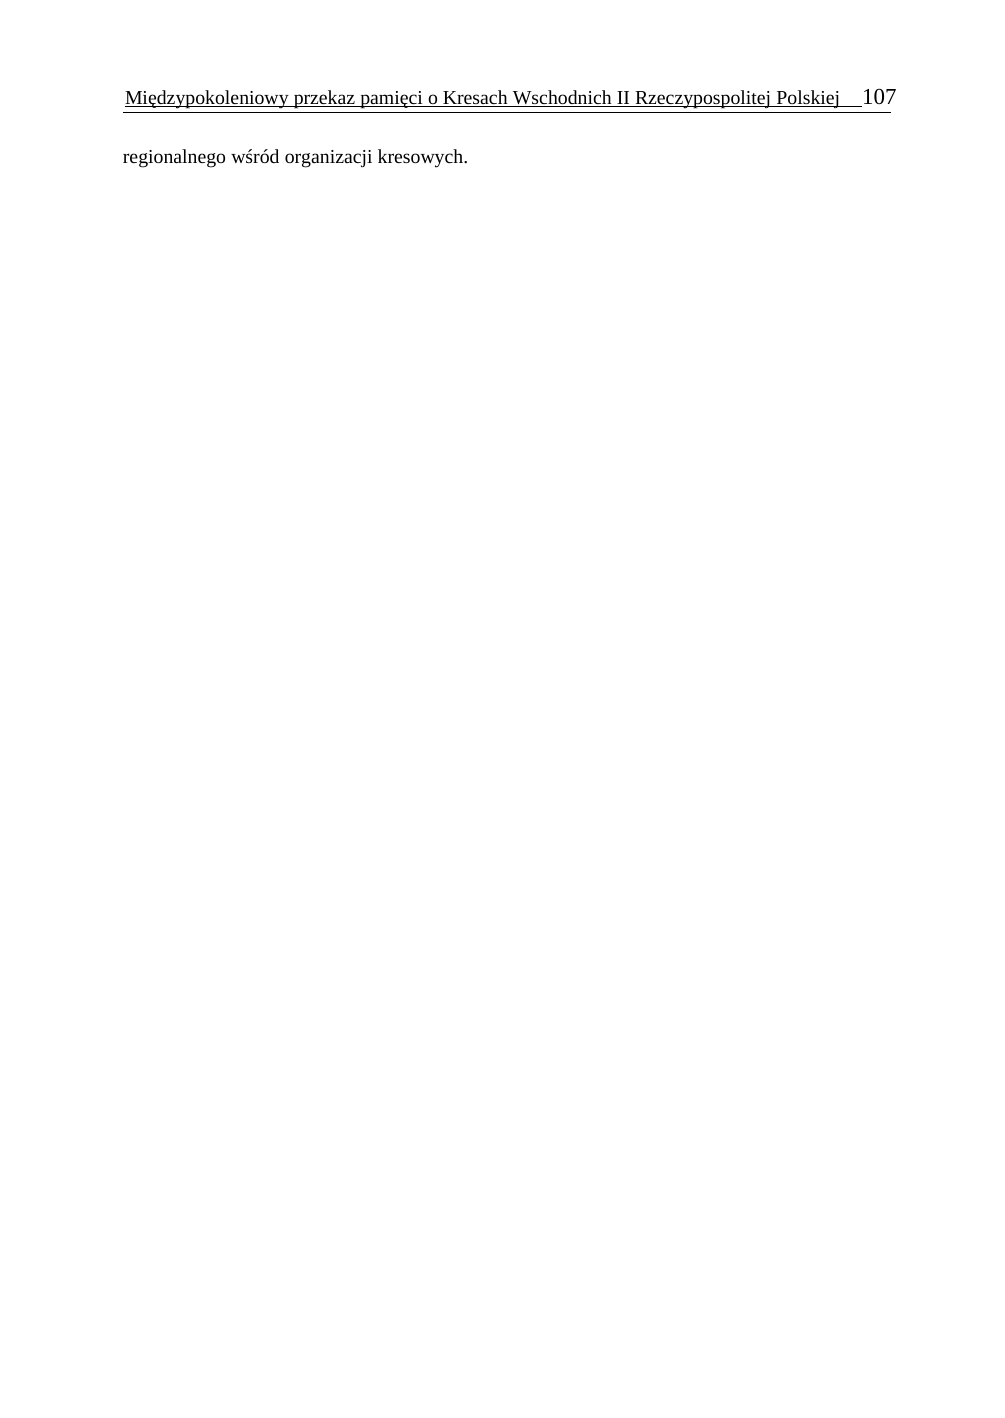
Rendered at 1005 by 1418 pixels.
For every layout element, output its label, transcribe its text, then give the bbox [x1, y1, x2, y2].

text regionalnego wśród organizacji kresowych. [123, 146, 891, 168]
